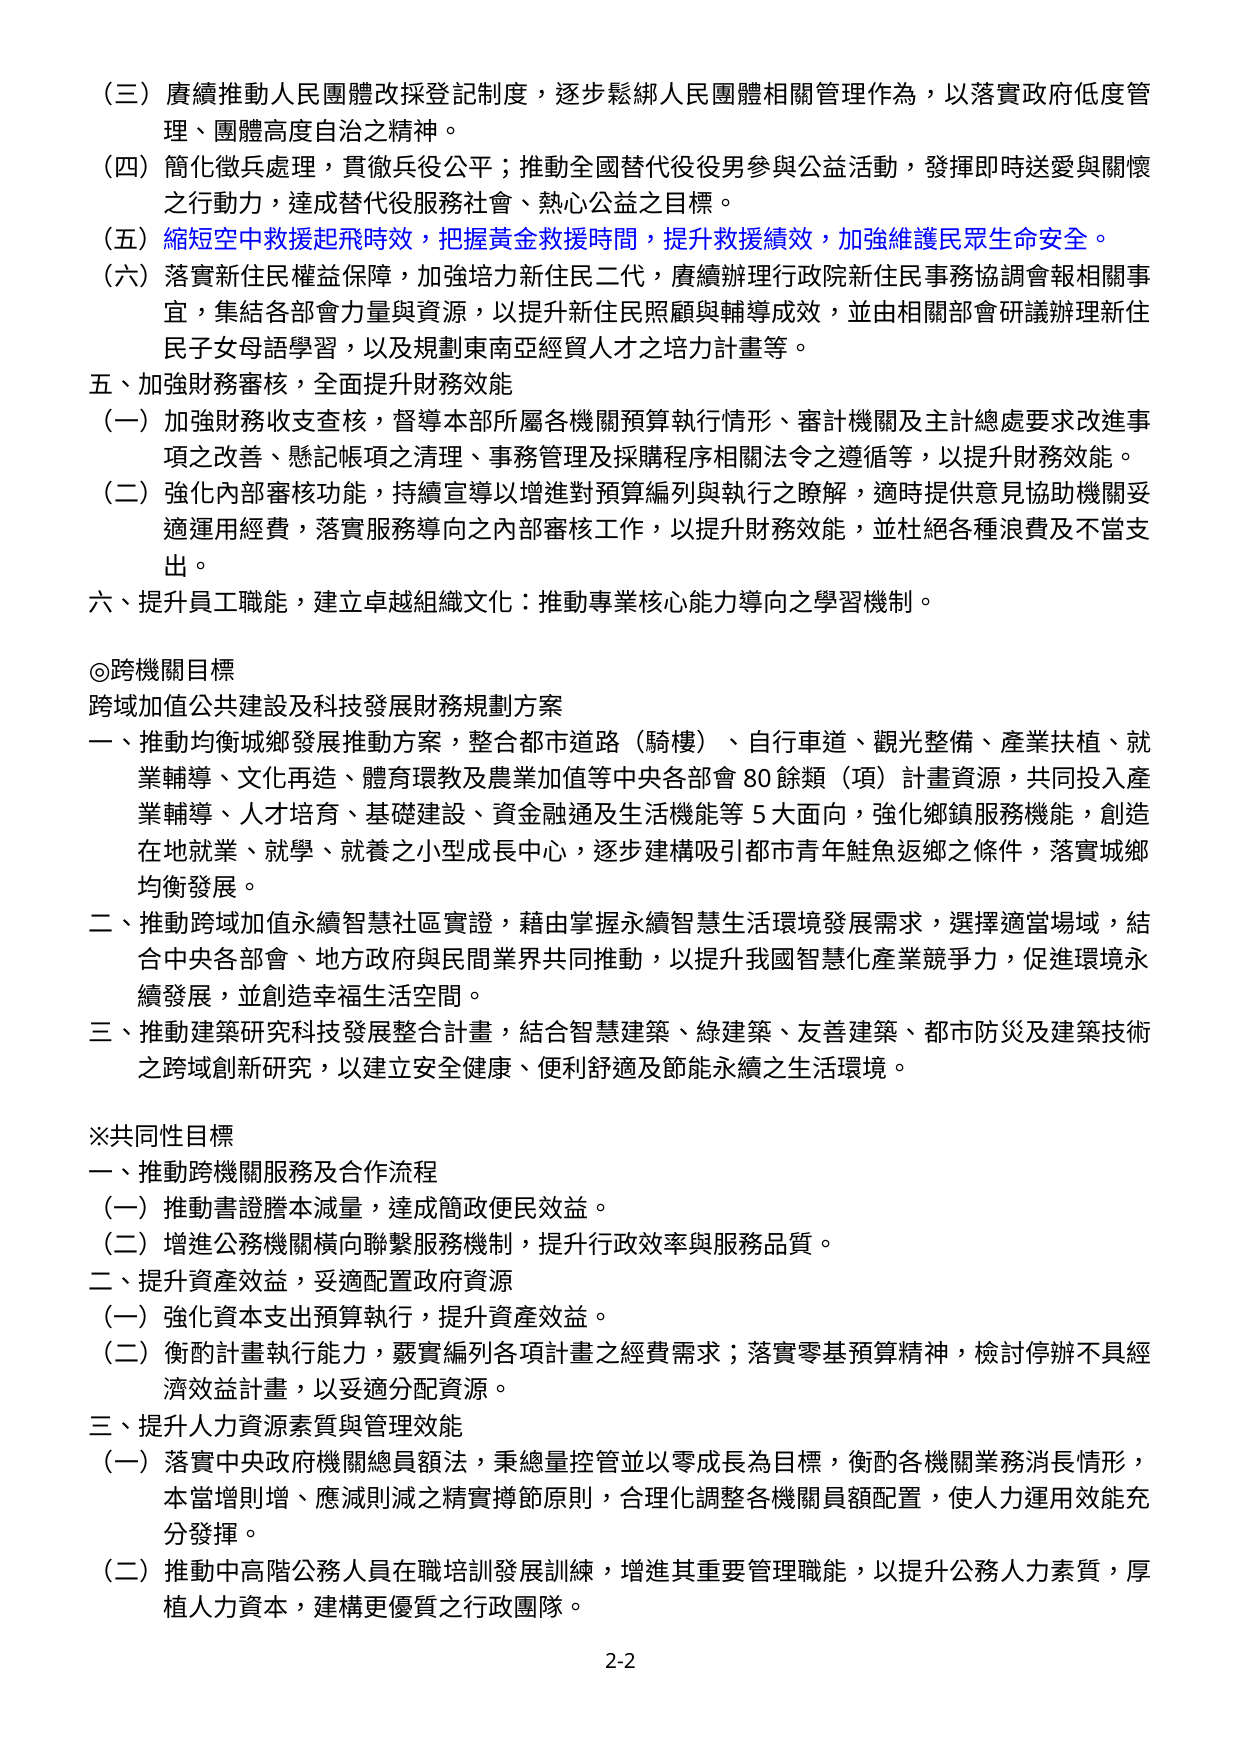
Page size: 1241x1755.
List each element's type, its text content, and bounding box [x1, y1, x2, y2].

text 一、推動跨機關服務及合作流程 [89, 1152, 1152, 1188]
text （三）賡續推動人民團體改採登記制度，逐步鬆綁人民團體相關管理作為，以落實政府低度管理、團體高度自治之精神。 [89, 75, 1152, 147]
text （二）推動中高階公務人員在職培訓發展訓練，增進其重要管理職能，以提升公務人力素質，厚植人力資本，建構更優質之行政團隊。 [89, 1551, 1152, 1623]
text （二）強化內部審核功能，持續宣導以增進對預算編列與執行之瞭解，適時提供意見協助機關妥適運用經費，落實服務導向之內部審核工作，以提升財務效能，並杜絕各種浪費及不當支出。 [89, 474, 1152, 582]
text 五、加強財務審核，全面提升財務效能 [89, 365, 1152, 401]
text （一）強化資本支出預算執行，提升資產效益。 [89, 1297, 1152, 1333]
text （六）落實新住民權益保障，加強培力新住民二代，賡續辦理行政院新住民事務協調會報相關事宜，集結各部會力量與資源，以提升新住民照顧與輔導成效，並由相關部會研議辦理新住民子女母語學習，以及規劃東南亞經貿人才之培力計畫等。 [89, 256, 1152, 365]
text 一、推動均衡城鄉發展推動方案，整合都市道路（騎樓）、自行車道、觀光整備、產業扶植、就業輔導、文化再造、體育環教及農業加值等中央各部會80餘類（項）計畫資源，共同投入產業輔導、人才培育、基礎建設、資金融通及生活機能等5大面向，強化鄉鎮服務機能，創造在地就業、就學、就養之小型成長中心，逐步建構吸引都市青年鮭魚返鄉之條件，落實城鄉均衡發展。 [89, 722, 1152, 904]
text 三、推動建築研究科技發展整合計畫，結合智慧建築、綠建築、友善建築、都市防災及建築技術之跨域創新研究，以建立安全健康、便利舒適及節能永續之生活環境。 [89, 1012, 1152, 1085]
text 跨域加值公共建設及科技發展財務規劃方案 [89, 686, 1152, 722]
text （二）衡酌計畫執行能力，覈實編列各項計畫之經費需求；落實零基預算精神，檢討停辦不具經濟效益計畫，以妥適分配資源。 [89, 1333, 1152, 1406]
text 六、提升員工職能，建立卓越組織文化：推動專業核心能力導向之學習機制。 [89, 582, 1152, 619]
text （一）落實中央政府機關總員額法，秉總量控管並以零成長為目標，衡酌各機關業務消長情形，本當增則增、應減則減之精實撙節原則，合理化調整各機關員額配置，使人力運用效能充分發揮。 [89, 1442, 1152, 1551]
text 二、推動跨域加值永續智慧社區實證，藉由掌握永續智慧生活環境發展需求，選擇適當場域，結合中央各部會、地方政府與民間業界共同推動，以提升我國智慧化產業競爭力，促進環境永續發展，並創造幸福生活空間。 [89, 904, 1152, 1012]
text ※共同性目標 [89, 1119, 1152, 1152]
text 三、提升人力資源素質與管理效能 [89, 1406, 1152, 1442]
text （一）推動書證謄本減量，達成簡政便民效益。 [89, 1188, 1152, 1225]
text （四）簡化徵兵處理，貫徹兵役公平；推動全國替代役役男參與公益活動，發揮即時送愛與關懷之行動力，達成替代役服務社會、熱心公益之目標。 [89, 147, 1152, 220]
text ◎跨機關目標 [89, 653, 1152, 686]
text （二）增進公務機關橫向聯繫服務機制，提升行政效率與服務品質。 [89, 1225, 1152, 1261]
text （五）縮短空中救援起飛時效，把握黃金救援時間，提升救援績效，加強維護民眾生命安全。 [89, 220, 1152, 256]
text 二、提升資產效益，妥適配置政府資源 [89, 1261, 1152, 1297]
text （一）加強財務收支查核，督導本部所屬各機關預算執行情形、審計機關及主計總處要求改進事項之改善、懸記帳項之清理、事務管理及採購程序相關法令之遵循等，以提升財務效能。 [89, 401, 1152, 474]
